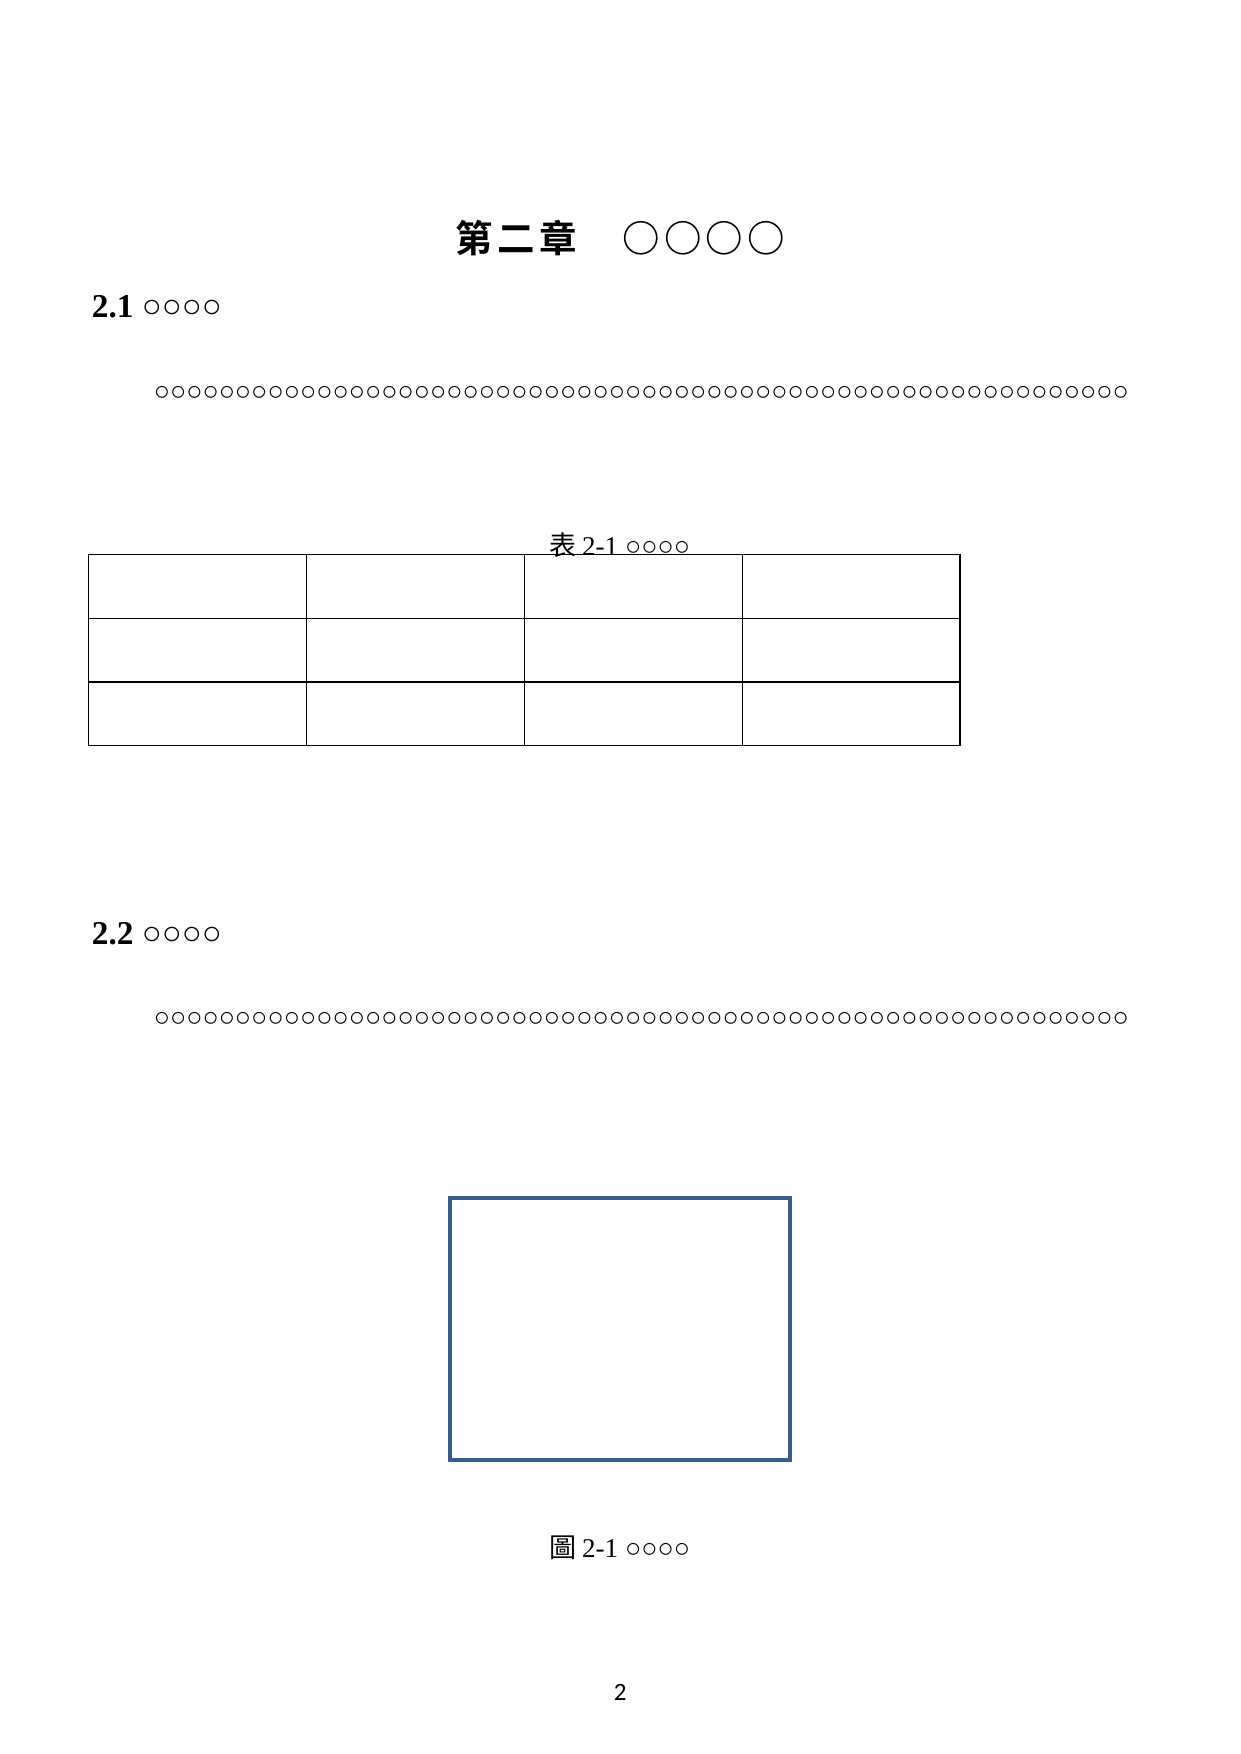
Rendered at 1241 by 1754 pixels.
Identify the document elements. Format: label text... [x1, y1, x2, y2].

table_cell [743, 683, 959, 745]
table_header [743, 555, 959, 618]
table_cell [89, 619, 306, 681]
table_header [525, 555, 742, 618]
table_cell [307, 619, 524, 681]
table_cell [525, 683, 742, 745]
table_cell [525, 619, 742, 681]
table_cell [743, 619, 959, 681]
table_cell [307, 683, 524, 745]
text 圖2-1 ○○○○ [89, 1493, 1151, 1556]
text 2.2 ○○○○ [89, 889, 1151, 952]
text 2.1 ○○○○ [89, 263, 1151, 326]
table_header [89, 555, 306, 618]
text ○○○○○○○○○○○○○○○○○○○○○○○○○○○○○○○○○○○○○○○○○○○○○○○○○○○○○○○○○○○○ [89, 975, 1151, 1037]
text ○○○○○○○○○○○○○○○○○○○○○○○○○○○○○○○○○○○○○○○○○○○○○○○○○○○○○○○○○○○○ [89, 348, 1151, 411]
text 第二章 ○○○○ [89, 194, 1151, 257]
table_cell [89, 683, 306, 745]
table_header [307, 555, 524, 618]
text 表2-1 ○○○○ [89, 492, 1151, 554]
